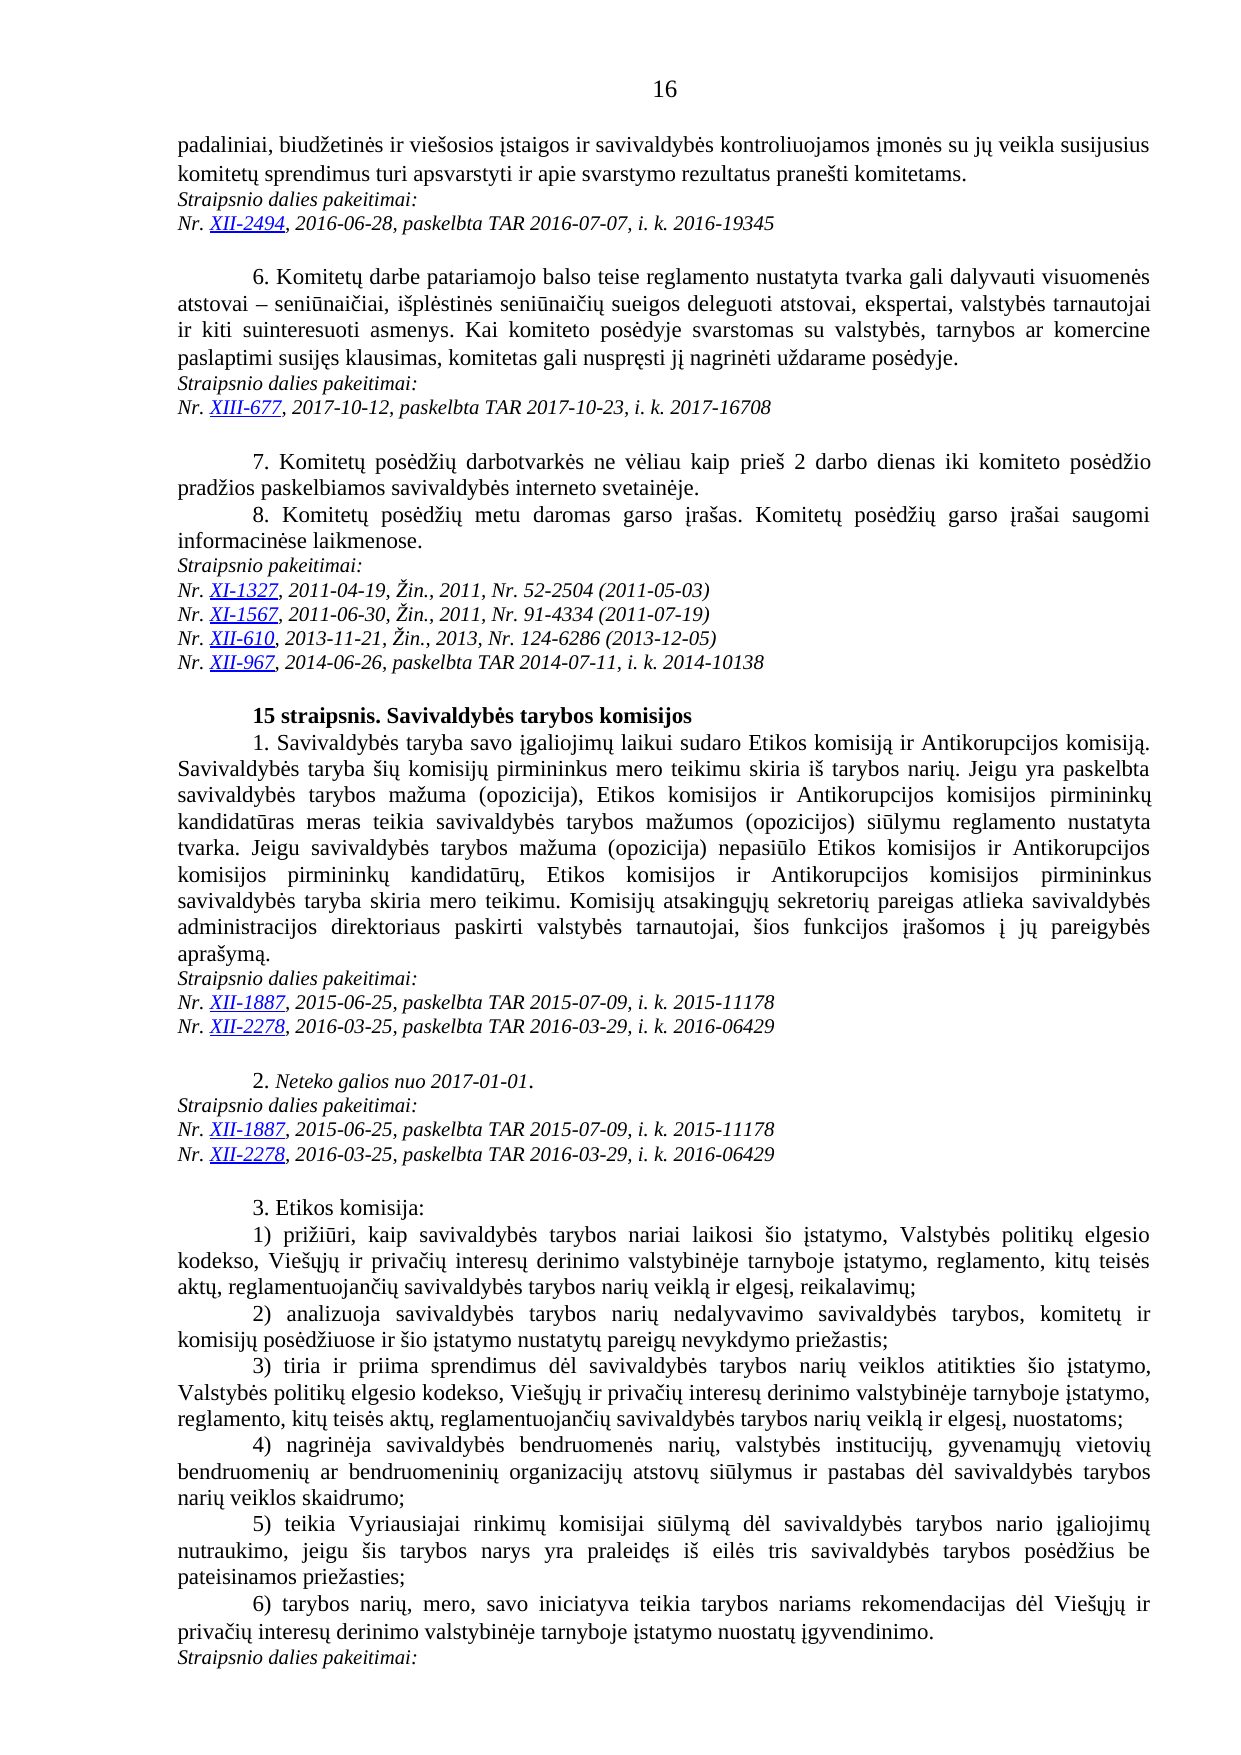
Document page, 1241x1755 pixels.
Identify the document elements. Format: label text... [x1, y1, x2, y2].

text 7. Komitetų posėdžių darbotvarkės ne vėliau kaip prieš 2 darbo dienas iki komiteto posėdžio pradžios paskelbiamos savivaldybės interneto svetainėje. [177, 448, 1152, 501]
text 3) tiria ir priima sprendimus dėl savivaldybės tarybos narių veiklos atitikties šio įstatymo, Valstybės politikų elgesio kodekso, Viešųjų ir privačių interesų derinimo valstybinėje tarnyboje įstatymo, reglamento, kitų teisės aktų, reglamentuojančių savivaldybės tarybos narių veiklą ir elgesį, nuostatoms; [177, 1352, 1152, 1431]
text 1) prižiūri, kaip savivaldybės tarybos nariai laikosi šio įstatymo, Valstybės politikų elgesio kodekso, Viešųjų ir privačių interesų derinimo valstybinėje tarnyboje įstatymo, reglamento, kitų teisės aktų, reglamentuojančių savivaldybės tarybos narių veiklą ir elgesį, reikalavimų; [177, 1221, 1152, 1300]
text 3. Etikos komisija: [177, 1194, 1152, 1221]
text 6. Komitetų darbe patariamojo balso teise reglamento nustatyta tvarka gali dalyvauti visuomenės atstovai – seniūnaičiai, išplėstinės seniūnaičių sueigos deleguoti atstovai, ekspertai, valstybės tarnautojai ir kiti suinteresuoti asmenys. Kai komiteto posėdyje svarstomas su valstybės, tarnybos ar komercine paslaptimi susijęs klausimas, komitetas gali nuspręsti jį nagrinėti uždarame posėdyje. [177, 263, 1152, 371]
text Nr. XII-610, 2013-11-21, Žin., 2013, Nr. 124-6286 (2013-12-05) [177, 626, 1152, 650]
text 1. Savivaldybės taryba savo įgaliojimų laikui sudaro Etikos komisiją ir Antikorupcijos komisiją. Savivaldybės taryba šių komisijų pirmininkus mero teikimu skiria iš tarybos narių. Jeigu yra paskelbta savivaldybės tarybos mažuma (opozicija), Etikos komisijos ir Antikorupcijos komisijos pirmininkų kandidatūras meras teikia savivaldybės tarybos mažumos (opozicijos) siūlymu reglamento nustatyta tvarka. Jeigu savivaldybės tarybos mažuma (opozicija) nepasiūlo Etikos komisijos ir Antikorupcijos komisijos pirmininkų kandidatūrų, Etikos komisijos ir Antikorupcijos komisijos pirmininkus savivaldybės taryba skiria mero teikimu. Komisijų atsakingųjų sekretorių pareigas atlieka savivaldybės administracijos direktoriaus paskirti valstybės tarnautojai, šios funkcijos įrašomos į jų pareigybės aprašymą. [177, 729, 1152, 966]
text Nr. XI-1327, 2011-04-19, Žin., 2011, Nr. 52-2504 (2011-05-03) [177, 577, 1152, 602]
text Nr. XII-1887, 2015-06-25, paskelbta TAR 2015-07-09, i. k. 2015-11178 [177, 1117, 1152, 1141]
text Nr. XI-1567, 2011-06-30, Žin., 2011, Nr. 91-4334 (2011-07-19) [177, 602, 1152, 626]
text Straipsnio dalies pakeitimai: [177, 1093, 1152, 1117]
text 2) analizuoja savivaldybės tarybos narių nedalyvavimo savivaldybės tarybos, komitetų ir komisijų posėdžiuose ir šio įstatymo nustatytų pareigų nevykdymo priežastis; [177, 1300, 1152, 1352]
text Straipsnio dalies pakeitimai: [177, 186, 1152, 211]
text 4) nagrinėja savivaldybės bendruomenės narių, valstybės institucijų, gyvenamųjų vietovių bendruomenių ar bendruomeninių organizacijų atstovų siūlymus ir pastabas dėl savivaldybės tarybos narių veiklos skaidrumo; [177, 1431, 1152, 1511]
text 2. Neteko galios nuo 2017-01-01. [177, 1067, 1152, 1093]
text Nr. XIII-677, 2017-10-12, paskelbta TAR 2017-10-23, i. k. 2017-16708 [177, 395, 1152, 419]
text padaliniai, biudžetinės ir viešosios įstaigos ir savivaldybės kontroliuojamos įmonės su jų veikla susijusius komitetų sprendimus turi apsvarstyti ir apie svarstymo rezultatus pranešti komitetams. [177, 131, 1152, 186]
text 15 straipsnis. Savivaldybės tarybos komisijos [177, 702, 1152, 729]
text Straipsnio dalies pakeitimai: [177, 966, 1152, 990]
text Nr. XII-2278, 2016-03-25, paskelbta TAR 2016-03-29, i. k. 2016-06429 [177, 1014, 1152, 1038]
text Nr. XII-2494, 2016-06-28, paskelbta TAR 2016-07-07, i. k. 2016-19345 [177, 211, 1152, 234]
text Nr. XII-1887, 2015-06-25, paskelbta TAR 2015-07-09, i. k. 2015-11178 [177, 990, 1152, 1014]
text Straipsnio pakeitimai: [177, 553, 1152, 577]
text Nr. XII-2278, 2016-03-25, paskelbta TAR 2016-03-29, i. k. 2016-06429 [177, 1141, 1152, 1166]
text Nr. XII-967, 2014-06-26, paskelbta TAR 2014-07-11, i. k. 2014-10138 [177, 650, 1152, 674]
text Straipsnio dalies pakeitimai: [177, 371, 1152, 395]
text 8. Komitetų posėdžių metu daromas garso įrašas. Komitetų posėdžių garso įrašai saugomi informacinėse laikmenose. [177, 501, 1152, 553]
text Straipsnio dalies pakeitimai: [177, 1645, 1152, 1669]
text 5) teikia Vyriausiajai rinkimų komisijai siūlymą dėl savivaldybės tarybos nario įgaliojimų nutraukimo, jeigu šis tarybos narys yra praleidęs iš eilės tris savivaldybės tarybos posėdžius be pateisinamos priežasties; [177, 1511, 1152, 1589]
text 6) tarybos narių, mero, savo iniciatyva teikia tarybos nariams rekomendacijas dėl Viešųjų ir privačių interesų derinimo valstybinėje tarnyboje įstatymo nuostatų įgyvendinimo. [177, 1589, 1152, 1645]
